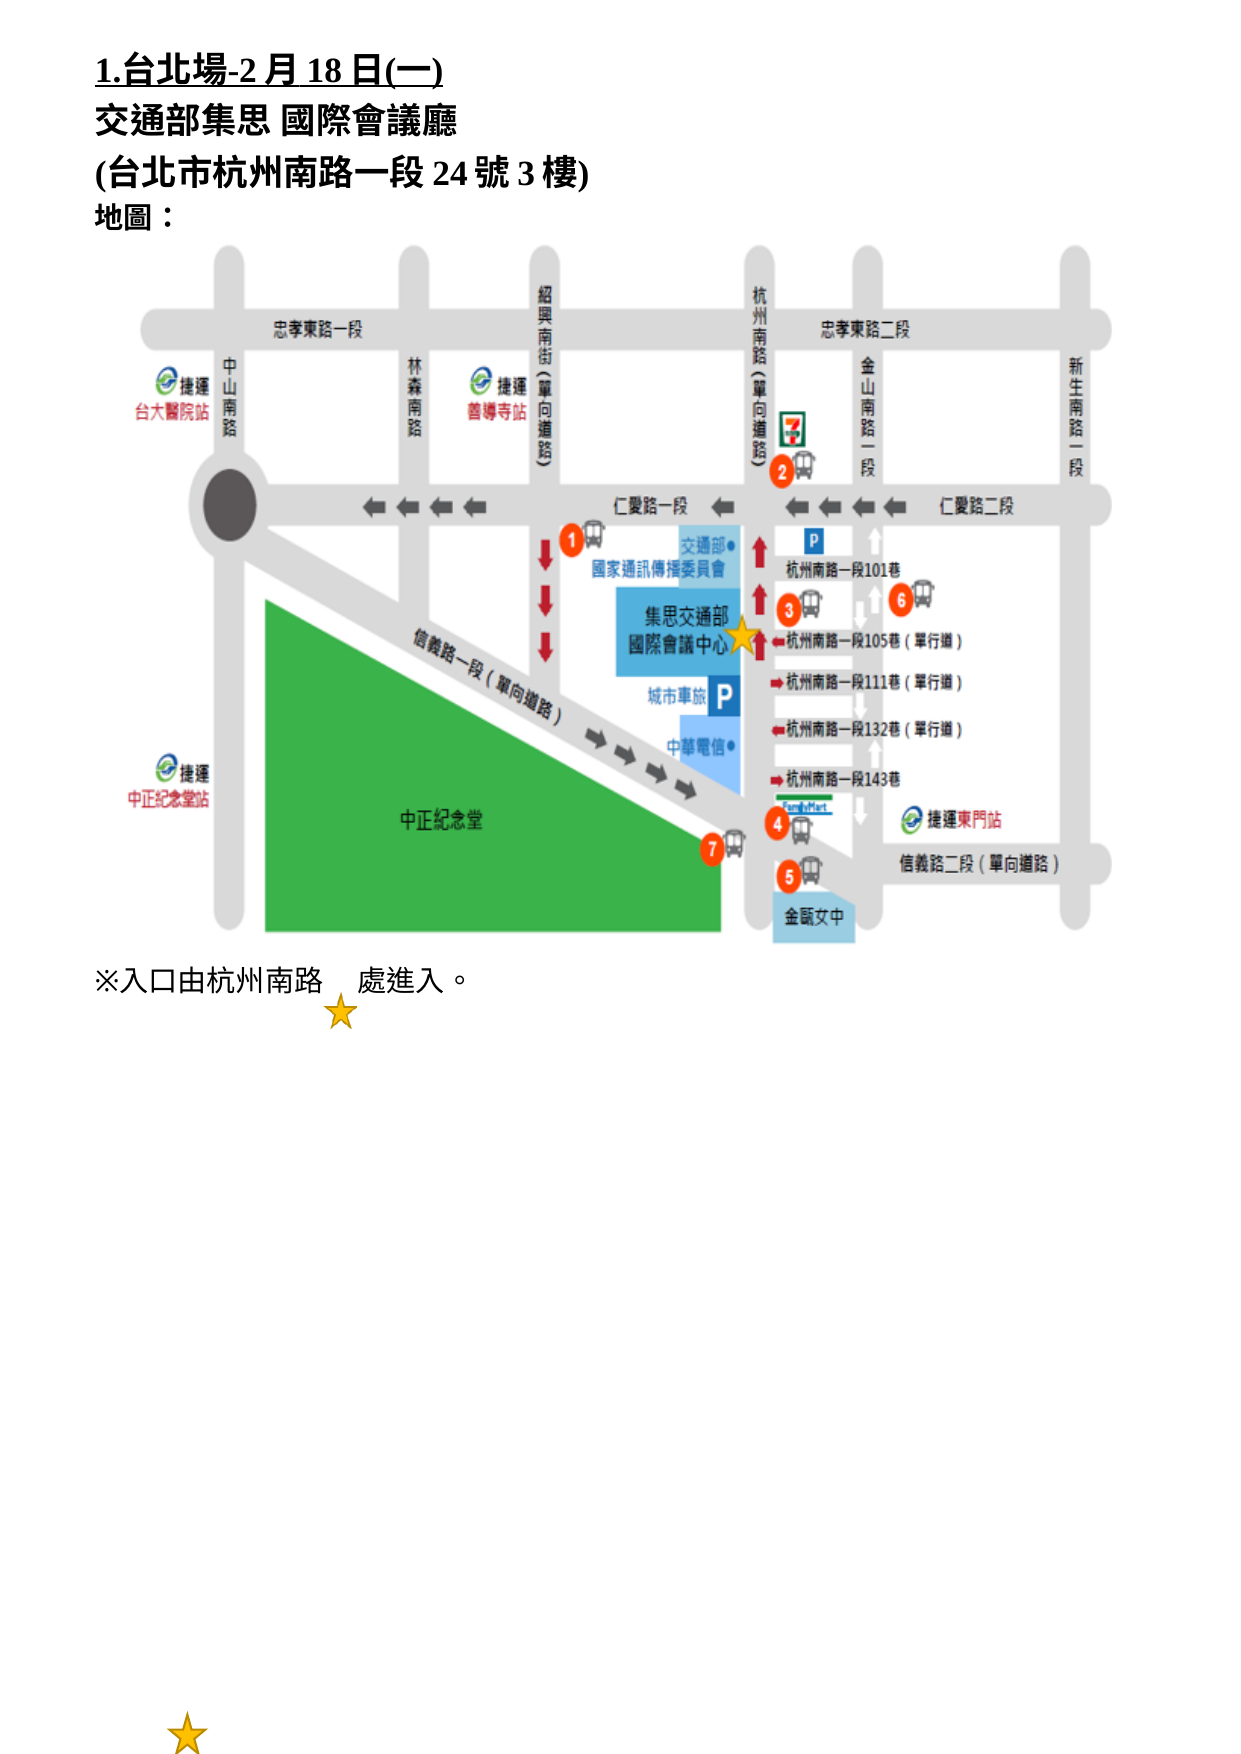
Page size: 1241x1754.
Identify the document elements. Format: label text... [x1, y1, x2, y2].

text ※入口由杭州南路處進入。 [94, 958, 1146, 1029]
text 交通部集思 國際會議廳 [94, 93, 1146, 144]
text 1.台北場-2月18日(一) [94, 41, 1146, 93]
text 地圖： [94, 195, 1146, 237]
picture [323, 991, 358, 1029]
picture [94, 237, 1165, 958]
text (台北市杭州南路一段24號3樓) [94, 144, 1146, 195]
